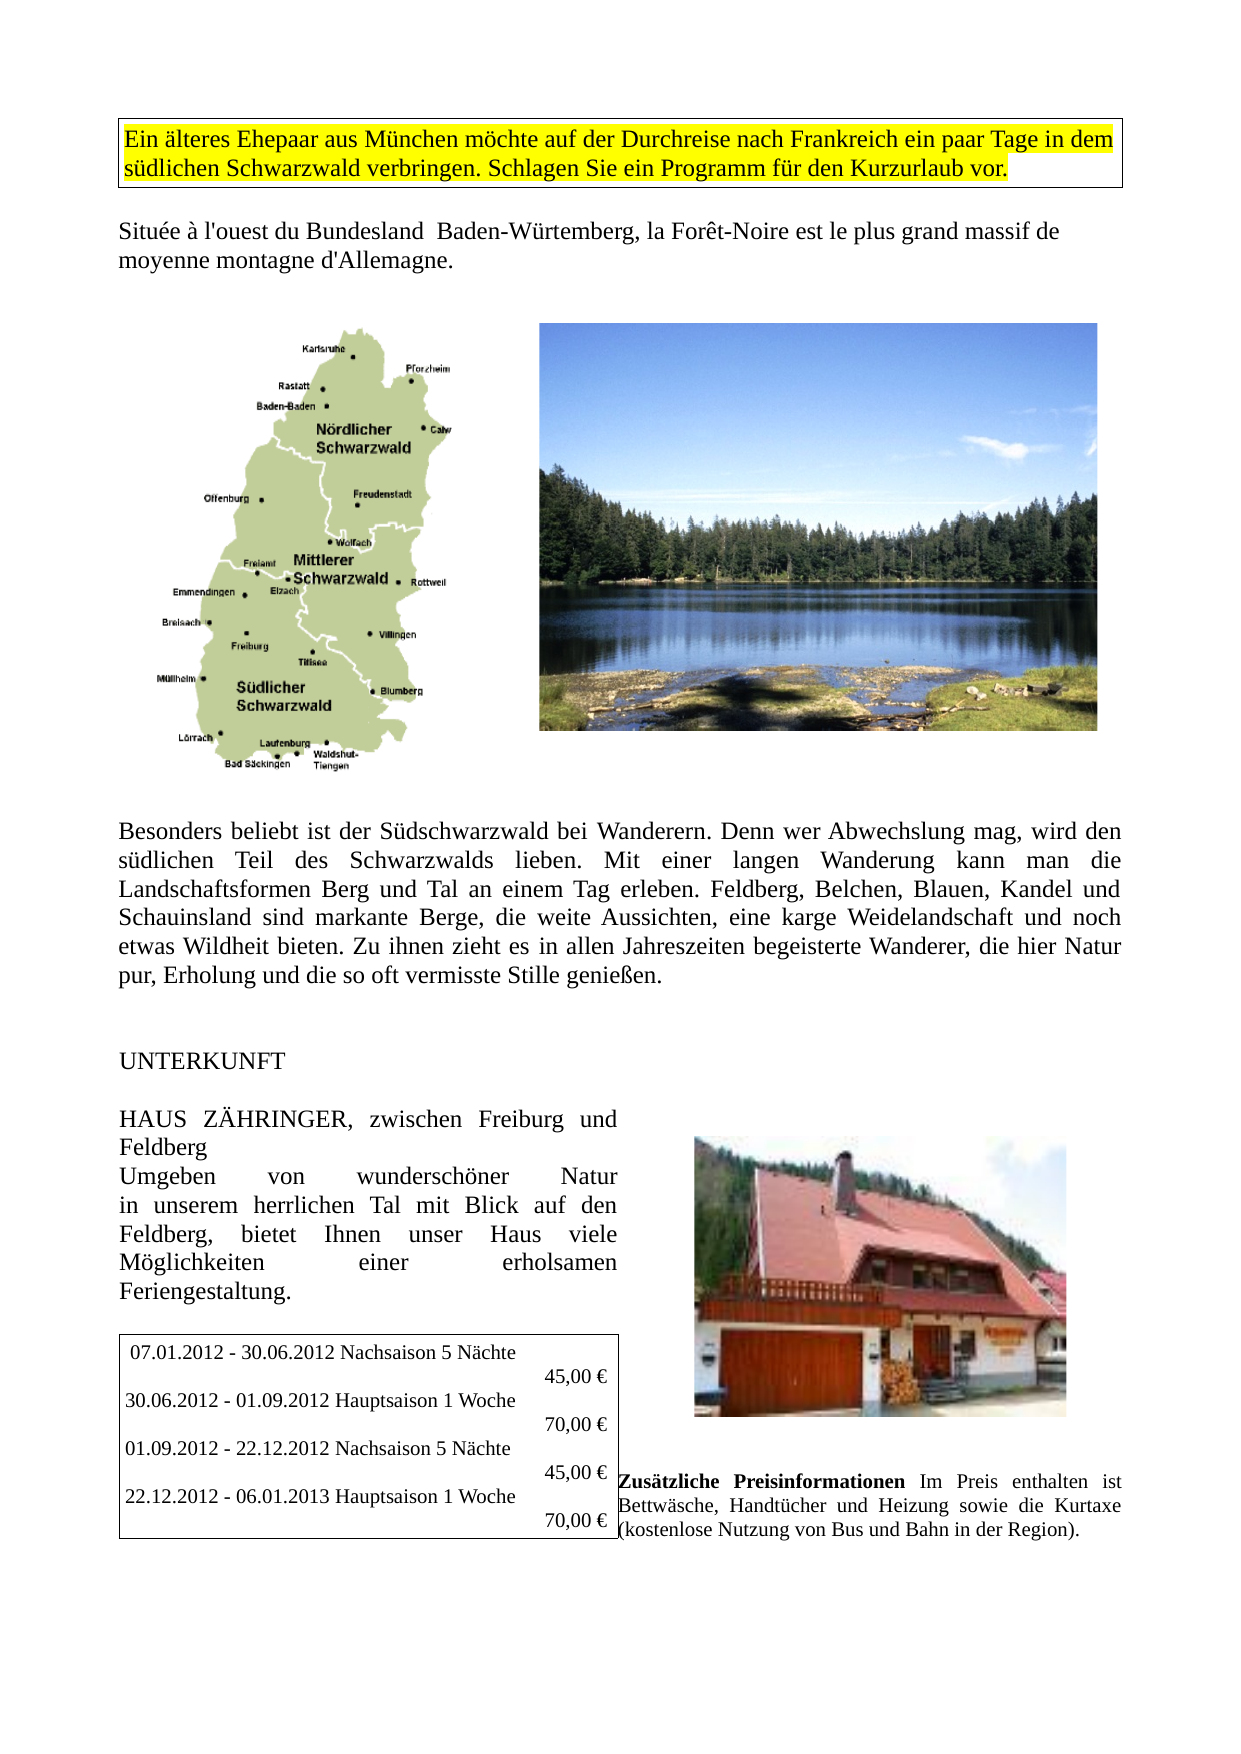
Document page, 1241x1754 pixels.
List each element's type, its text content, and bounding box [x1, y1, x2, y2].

picture [539, 323, 1098, 731]
picture [694, 1136, 1067, 1417]
text Située à l'ouest du Bundesland Baden-Würtemberg, la Forêt-Noire est le plus grand massif de moyenne montagne d'Allemagne. [118, 216, 1122, 273]
picture [153, 307, 479, 788]
table_header [119, 1539, 618, 1628]
text Besonders beliebt ist der Südschwarzwald bei Wanderern. Denn wer Abwechslung mag, wird den südlichen Teil des Schwarzwalds lieben. Mit einer langen Wanderung kann man die Landschaftsformen Berg und Tal an einem Tag erleben. Feldberg, Belchen, Blauen, Kandel und Schauinsland sind markante Berge, die weite Aussichten, eine karge Weidelandschaft und noch etwas Wildheit bieten. Zu ihnen zieht es in allen Jahreszeiten begeisterte Wanderer, die hier Natur pur, Erholung und die so oft vermisste Stille genießen. [118, 816, 1122, 989]
table_header 07.01.2012 - 30.06.2012 Nachsaison 5 Nächte 45,00 € 30.06.2012 - 01.09.2012 Hauptsaison 1 Woche 70,00 € 01.09.2012 - 22.12.2012 Nachsaison 5 Nächte 45,00 € 22.12.2012 - 06.01.2013 Hauptsaison 1 Woche 70,00 € [120, 1335, 618, 1538]
table_header Zusätzliche Preisinformationen Im Preis enthalten ist Bettwäsche, Handtücher und Heizung sowie die Kurtaxe (kostenlose Nutzung von Bus und Bahn in der Region). [618, 1018, 1122, 1628]
table_header Ein älteres Ehepaar aus München möchte auf der Durchreise nach Frankreich ein paar Tage in dem südlichen Schwarzwald verbringen. Schlagen Sie ein Programm für den Kurzurlaub vor. [119, 119, 1122, 187]
table_header UNTERKUNFT HAUS ZÄHRINGER, zwischen Freiburg und Feldberg Umgeben von wunderschöner Natur in unserem herrlichen Tal mit Blick auf den Feldberg, bietet Ihnen unser Haus viele Möglichkeiten einer erholsamen Feriengestaltung. [119, 1018, 618, 1334]
